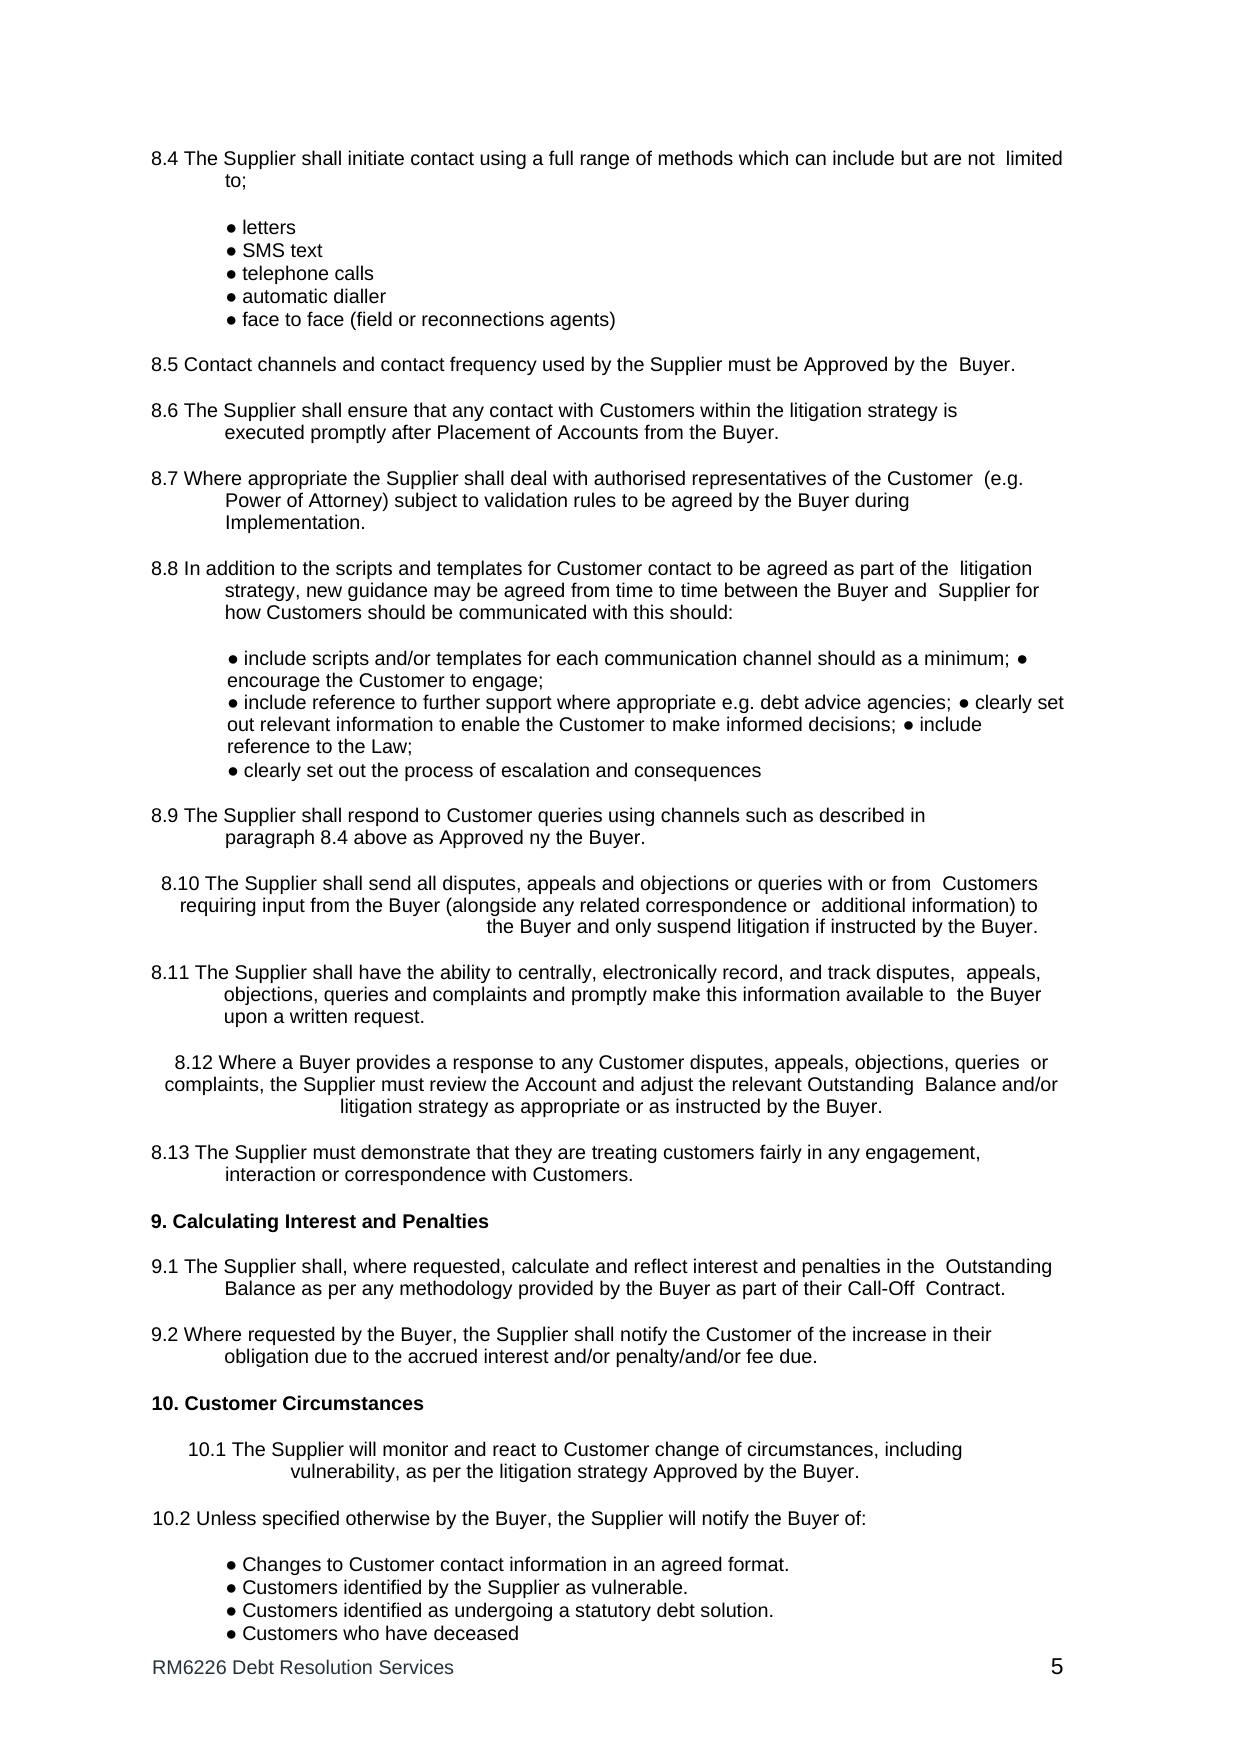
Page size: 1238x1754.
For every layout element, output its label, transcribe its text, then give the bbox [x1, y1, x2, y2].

text 9. Calculating Interest and Penalties [151, 1210, 1092, 1232]
text ● face to face (field or reconnections agents) [225, 308, 1092, 331]
text 8.6 The Supplier shall ensure that any contact with Customers within the litigation strategy is executed promptly after Placement of Accounts from the Buyer. [151, 400, 1044, 444]
text ● clearly set out the process of escalation and consequences [227, 759, 1092, 782]
text ● SMS text [225, 239, 1092, 262]
text 10.1 The Supplier will monitor and react to Customer change of circumstances, including vulnerability, as per the litigation strategy Approved by the Buyer. [152, 1439, 999, 1482]
text ● Changes to Customer contact information in an agreed format. [225, 1553, 1092, 1576]
text 8.12 Where a Buyer provides a response to any Customer disputes, appeals, objections, queries or complaints, the Supplier must review the Account and adjust the relevant Outstanding Balance and/or litigation strategy as appropriate or as instructed by the Buyer. [151, 1052, 1073, 1118]
text ● Customers identified as undergoing a statutory debt solution. [225, 1599, 1092, 1622]
text 8.4 The Supplier shall initiate contact using a full range of methods which can include but are not limited to; [151, 148, 1083, 192]
text ● letters [225, 216, 1092, 239]
text 8.9 The Supplier shall respond to Customer queries using channels such as described in paragraph 8.4 above as Approved ny the Buyer. [151, 805, 1010, 848]
text 9.1 The Supplier shall, where requested, calculate and reflect interest and penalties in the Outstanding Balance as per any methodology provided by the Buyer as part of their Call-Off Contract. [151, 1256, 1075, 1300]
text 10. Customer Circumstances [151, 1392, 1092, 1415]
text 8.10 The Supplier shall send all disputes, appeals and objections or queries with or from Customers requiring input from the Buyer (alongside any related correspondence or additional information) to the Buyer and only suspend litigation if instructed by the Buyer. [151, 873, 1039, 938]
text 8.7 Where appropriate the Supplier shall deal with authorised representatives of the Customer (e.g. Power of Attorney) subject to validation rules to be agreed by the Buyer during Implementation. [151, 468, 1060, 534]
text 8.8 In addition to the scripts and templates for Customer contact to be agreed as part of the litigation strategy, new guidance may be agreed from time to time between the Buyer and Supplier for how Customers should be communicated with this should: [151, 558, 1050, 624]
text ● include reference to further support where appropriate e.g. debt advice agencies; ● clearly set out relevant information to enable the Customer to make informed decisions; ● include reference to the Law; [227, 692, 1068, 758]
text ● automatic dialler [225, 285, 1092, 308]
text 8.5 Contact channels and contact frequency used by the Supplier must be Approved by the Buyer. [151, 354, 1034, 376]
text 8.13 The Supplier must demonstrate that they are treating customers fairly in any engagement, interaction or correspondence with Customers. [151, 1142, 1057, 1186]
text ● Customers who have deceased [225, 1622, 1092, 1645]
text ● telephone calls [225, 262, 1092, 285]
text 10.2 Unless specified otherwise by the Buyer, the Supplier will notify the Buyer of: [152, 1507, 1092, 1529]
text 8.11 The Supplier shall have the ability to centrally, electronically record, and track disputes, appeals, objections, queries and complaints and promptly make this information available to the Buyer upon a written request. [151, 963, 1074, 1027]
text ● include scripts and/or templates for each communication channel should as a minimum; ● encourage the Customer to engage; [227, 648, 1070, 692]
text ● Customers identified by the Supplier as vulnerable. [225, 1576, 1092, 1599]
text 9.2 Where requested by the Buyer, the Supplier shall notify the Customer of the increase in their obligation due to the accrued interest and/or penalty/and/or fee due. [151, 1324, 1081, 1368]
